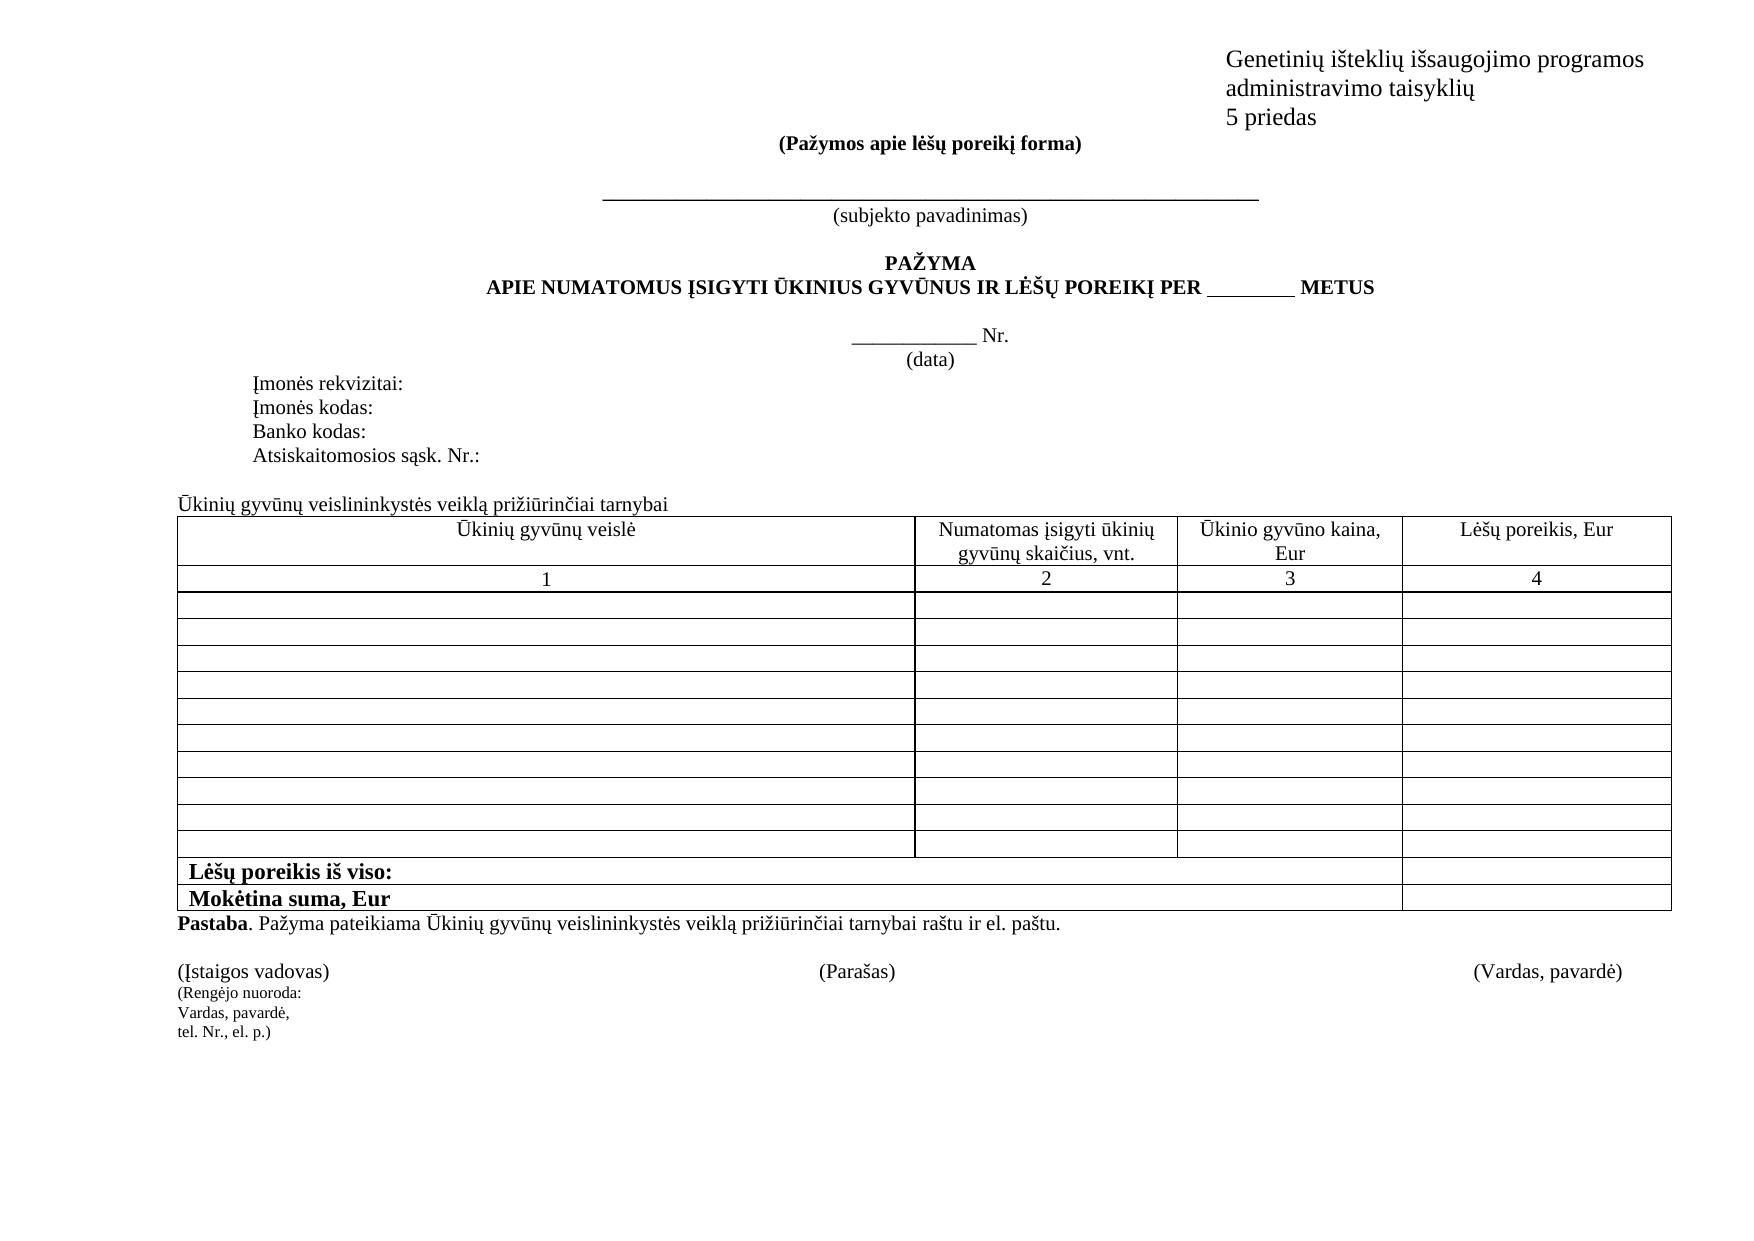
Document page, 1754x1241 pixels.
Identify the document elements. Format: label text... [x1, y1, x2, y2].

table_cell [916, 619, 1177, 644]
table_cell Mokėtina suma, Eur [178, 885, 1402, 910]
table_cell [1178, 831, 1402, 857]
table_cell [916, 699, 1177, 724]
table_cell [1403, 831, 1671, 857]
table_cell [916, 593, 1177, 618]
text (Rengėjo nuoroda: [177, 983, 1683, 1002]
text _______________________________________________________________ [177, 179, 1683, 203]
text APIE Numatomus įsigyti ūkinius gyvūnus IR LĖŠŲ POREIKĮ per metus [177, 275, 1683, 299]
text ____________ Nr. [177, 323, 1683, 347]
table_cell [178, 619, 914, 644]
table_cell [178, 699, 914, 724]
table_cell [1403, 699, 1671, 724]
table_cell [178, 752, 914, 777]
table_cell [1178, 619, 1402, 644]
table_cell [1403, 858, 1671, 883]
table_cell [178, 805, 914, 830]
table_cell [1178, 805, 1402, 830]
text Įmonės rekvizitai: [177, 371, 1683, 395]
table_cell [1403, 725, 1671, 751]
text Įmonės kodas: [177, 395, 1683, 419]
table_cell [1178, 672, 1402, 698]
table_cell [178, 646, 914, 671]
text Vardas, pavardė, [177, 1002, 1683, 1022]
text tel. Nr., el. p.) [177, 1022, 1683, 1041]
table_cell [916, 805, 1177, 830]
text Genetinių išteklių išsaugojimo programos [177, 44, 1683, 73]
table_cell [1178, 778, 1402, 804]
table_cell [1403, 646, 1671, 671]
text Ūkinių gyvūnų veislininkystės veiklą prižiūrinčiai tarnybai [177, 492, 1683, 516]
table_cell [1403, 805, 1671, 830]
table_header Numatomas įsigyti ūkinių gyvūnų skaičius, vnt. [916, 517, 1177, 565]
table_cell [916, 672, 1177, 698]
table_cell [178, 672, 914, 698]
table_cell [1403, 752, 1671, 777]
table_cell [1178, 646, 1402, 671]
table_cell [1403, 778, 1671, 804]
table_cell [1403, 619, 1671, 644]
table_cell [1403, 885, 1671, 910]
text administravimo taisyklių [177, 73, 1683, 102]
text 5 priedas [177, 102, 1683, 131]
table_cell [178, 725, 914, 751]
table_cell [916, 646, 1177, 671]
table_cell [916, 752, 1177, 777]
text (Įstaigos vadovas) (Parašas) (Vardas, pavardė) [177, 959, 1683, 983]
text PAŽYMA [177, 251, 1683, 275]
table_cell [1178, 725, 1402, 751]
table_cell [178, 778, 914, 804]
table_cell 2 [916, 566, 1177, 591]
text Banko kodas: [177, 419, 1683, 443]
table_cell [1403, 672, 1671, 698]
text Pastaba. Pažyma pateikiama Ūkinių gyvūnų veislininkystės veiklą prižiūrinčiai tarnybai raštu ir el. paštu. [177, 911, 1683, 935]
text (subjekto pavadinimas) [177, 203, 1683, 227]
table_cell 4 [1403, 566, 1671, 591]
table_header Ūkinio gyvūno kaina, Eur [1178, 517, 1402, 565]
table_cell Lėšų poreikis iš viso: [178, 858, 1402, 883]
table_cell [178, 831, 914, 857]
table_cell [1178, 699, 1402, 724]
table_cell 3 [1178, 566, 1402, 591]
table_cell [1403, 593, 1671, 618]
table_header Lėšų poreikis, Eur [1403, 517, 1671, 565]
text (Pažymos apie lėšų poreikį forma) [177, 131, 1683, 155]
table_cell [916, 778, 1177, 804]
table_cell [1178, 752, 1402, 777]
table_cell [178, 593, 914, 618]
table_cell [916, 725, 1177, 751]
table_cell [916, 831, 1177, 857]
table_cell [1178, 593, 1402, 618]
text Atsiskaitomosios sąsk. Nr.: [177, 443, 1683, 467]
table_cell 1 [178, 566, 914, 591]
table_header Ūkinių gyvūnų veislė [178, 517, 914, 565]
text (data) [177, 347, 1683, 371]
